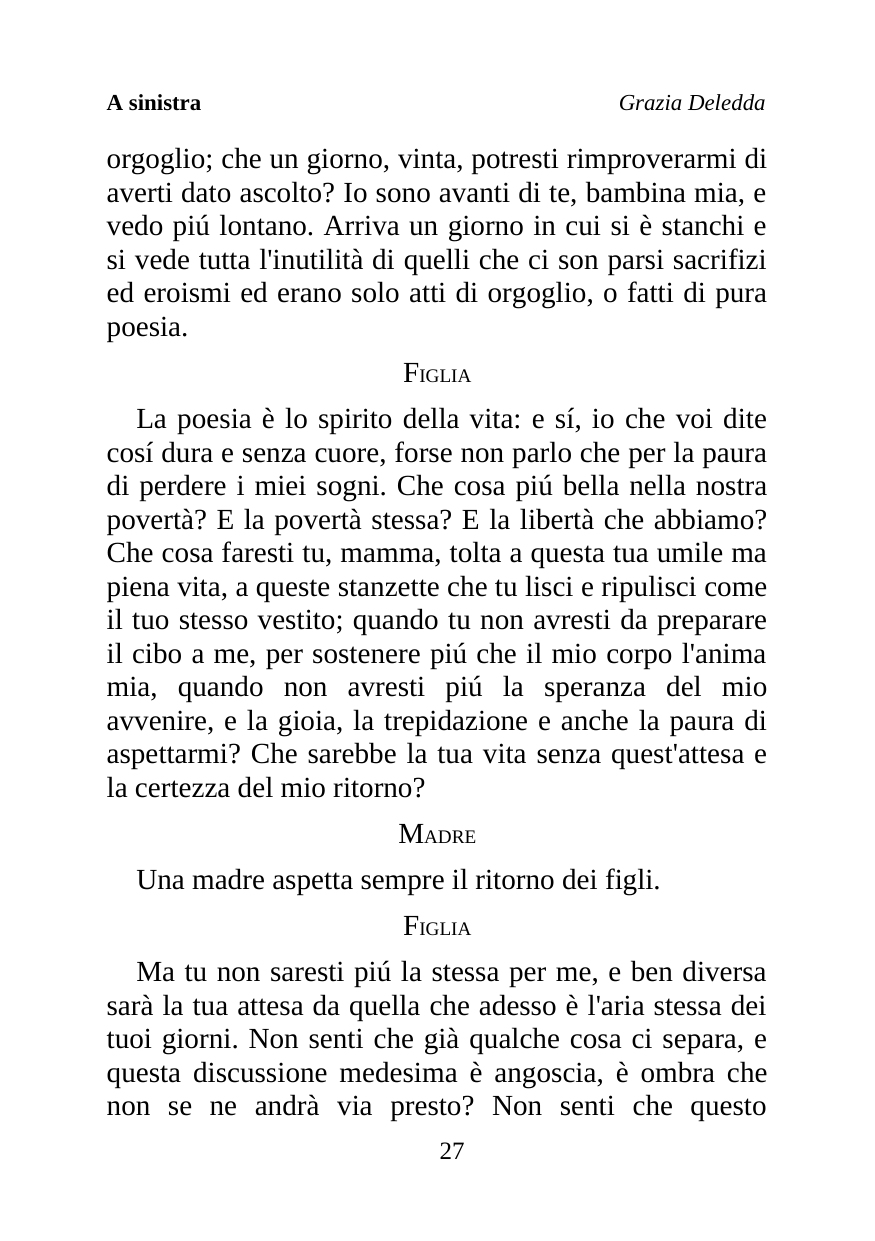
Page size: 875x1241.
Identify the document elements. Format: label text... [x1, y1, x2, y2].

text Una madre aspetta sempre il ritorno dei figli. [106, 862, 768, 896]
text orgoglio; che un giorno, vinta, potresti rimproverarmi di averti dato ascolto? Io sono avanti di te, bambina mia, e vedo piú lontano. Arriva un giorno in cui si è stanchi e si vede tutta l'inutilità di quelli che ci son parsi sacrifizi ed eroismi ed erano solo atti di orgoglio, o fatti di pura poesia. [106, 141, 768, 343]
text Madre [106, 816, 768, 850]
text Figlia [106, 908, 768, 942]
text Ma tu non saresti piú la stessa per me, e ben diversa sarà la tua attesa da quella che adesso è l'aria stessa dei tuoi giorni. Non senti che già qualche cosa ci separa, e questa discussione medesima è angoscia, è ombra che non se ne andrà via presto? Non senti che questo [106, 954, 768, 1122]
text La poesia è lo spirito della vita: e sí, io che voi dite cosí dura e senza cuore, forse non parlo che per la paura di perdere i miei sogni. Che cosa piú bella nella nostra povertà? E la povertà stessa? E la libertà che abbiamo? Che cosa faresti tu, mamma, tolta a questa tua umile ma piena vita, a queste stanzette che tu lisci e ripulisci come il tuo stesso vestito; quando tu non avresti da preparare il cibo a me, per sostenere piú che il mio corpo l'anima mia, quando non avresti piú la speranza del mio avvenire, e la gioia, la trepidazione e anche la paura di aspettarmi? Che sarebbe la tua vita senza quest'attesa e la certezza del mio ritorno? [106, 401, 768, 804]
text Figlia [106, 355, 768, 389]
